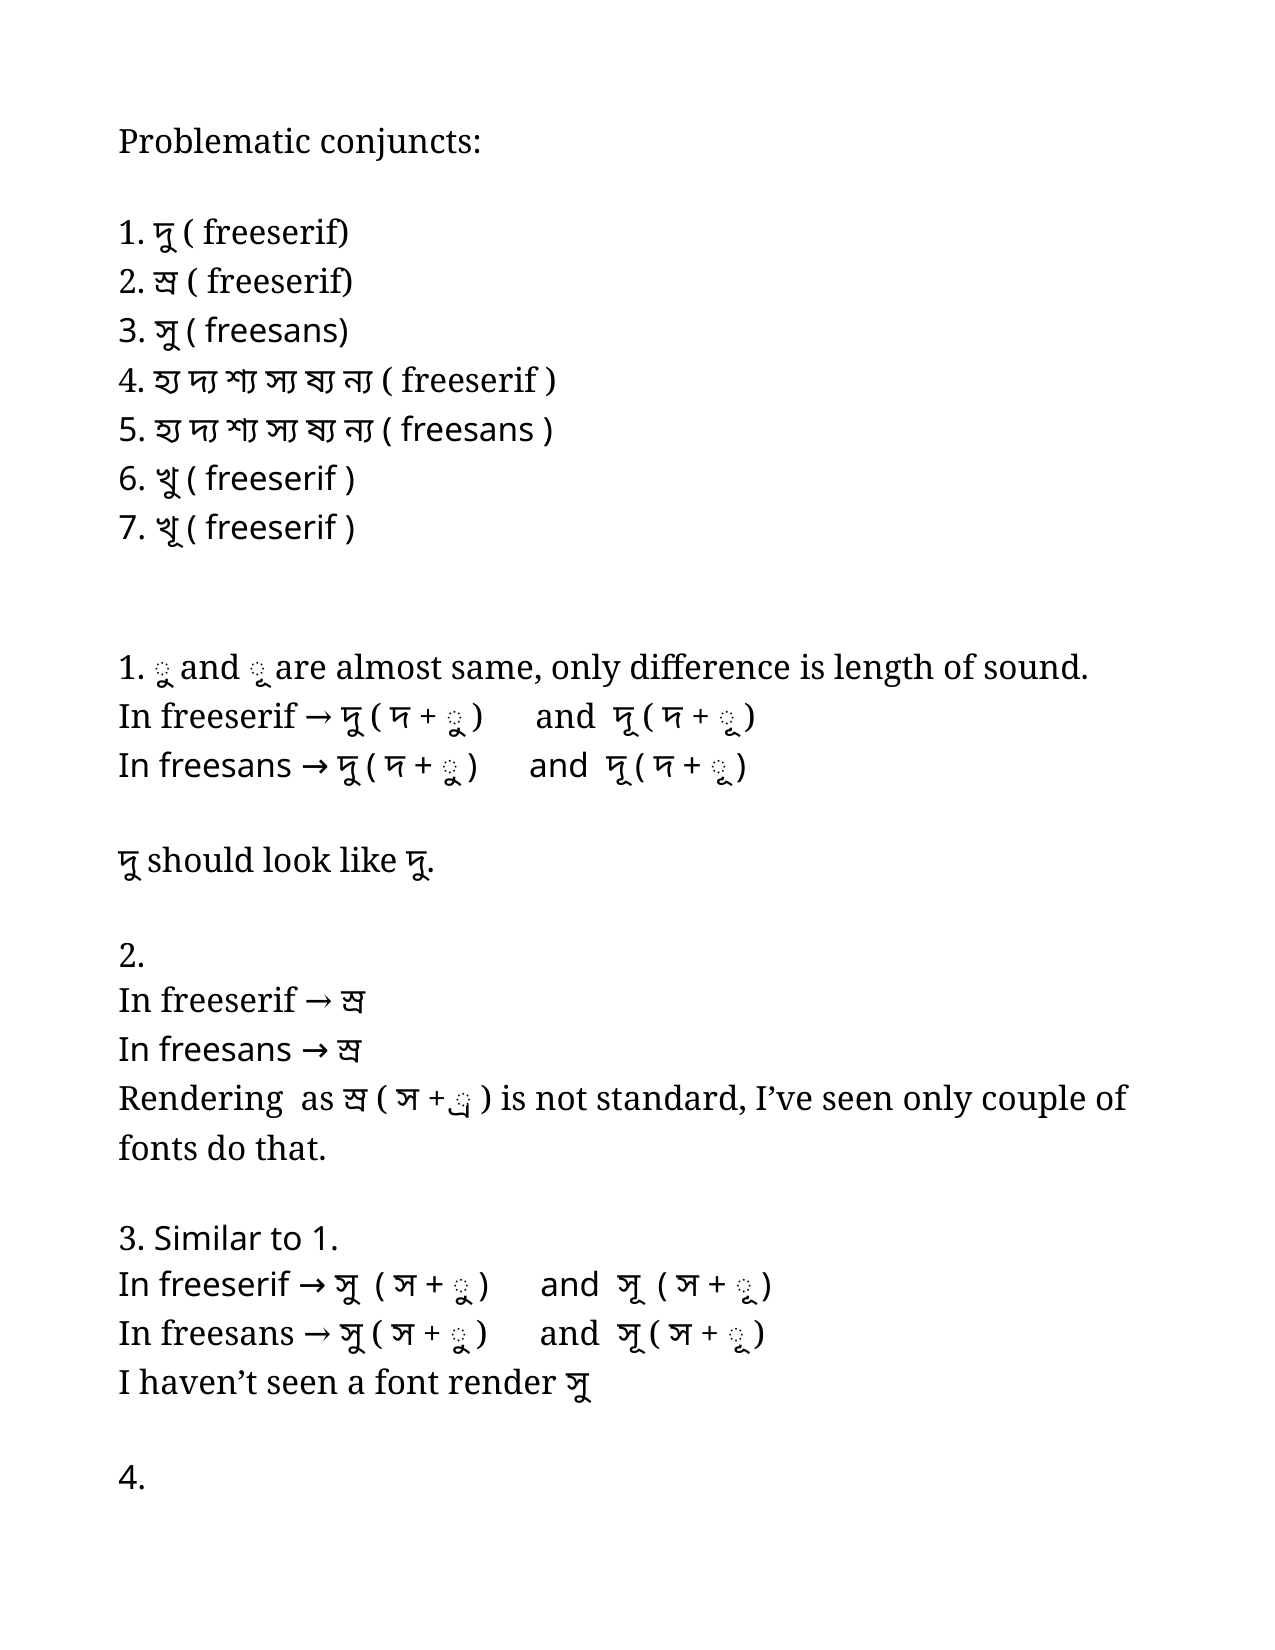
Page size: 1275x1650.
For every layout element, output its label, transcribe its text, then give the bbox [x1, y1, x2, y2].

text In freeserif → স্র [118, 977, 1157, 1026]
text 1. দু ( freeserif) [118, 209, 1157, 258]
text In freesans → সু ( স + ু ) and সূ ( স + ূ ) [118, 1310, 1157, 1359]
text 2. স্র ( freeserif) [118, 258, 1157, 307]
text 2. [118, 931, 1157, 977]
text 1. ু and ূ are almost same, only difference is length of sound. [118, 644, 1157, 693]
text 7. খূ ( freeserif ) [118, 504, 1157, 553]
text 6. খু ( freeserif ) [118, 455, 1157, 504]
text 5. হ্য দ্য শ্য স্য ষ্য ন্য ( freesans ) [118, 406, 1157, 455]
text 3. সু ( freesans) [118, 307, 1157, 356]
text In freesans → দু ( দ + ু ) and দূ ( দ + ূ ) [118, 742, 1157, 791]
text দু should look like দু. [118, 837, 1157, 886]
text In freeserif → দু ( দ + ু ) and দূ ( দ + ূ ) [118, 693, 1157, 742]
text 4. [118, 1453, 1157, 1499]
text Problematic conjuncts: [118, 118, 1157, 163]
text In freesans → স্র [118, 1026, 1157, 1075]
text Rendering as স্র ( স + ্র ) is not standard, I’ve seen only couple of fonts do that. [118, 1075, 1157, 1170]
text 4. হ্য দ্য শ্য স্য ষ্য ন্য ( freeserif ) [118, 356, 1157, 406]
text I haven’t seen a font render সু [118, 1359, 1157, 1408]
text 3. Similar to 1. [118, 1215, 1157, 1261]
text In freeserif → সু ( স + ু ) and সূ ( স + ূ ) [118, 1261, 1157, 1310]
